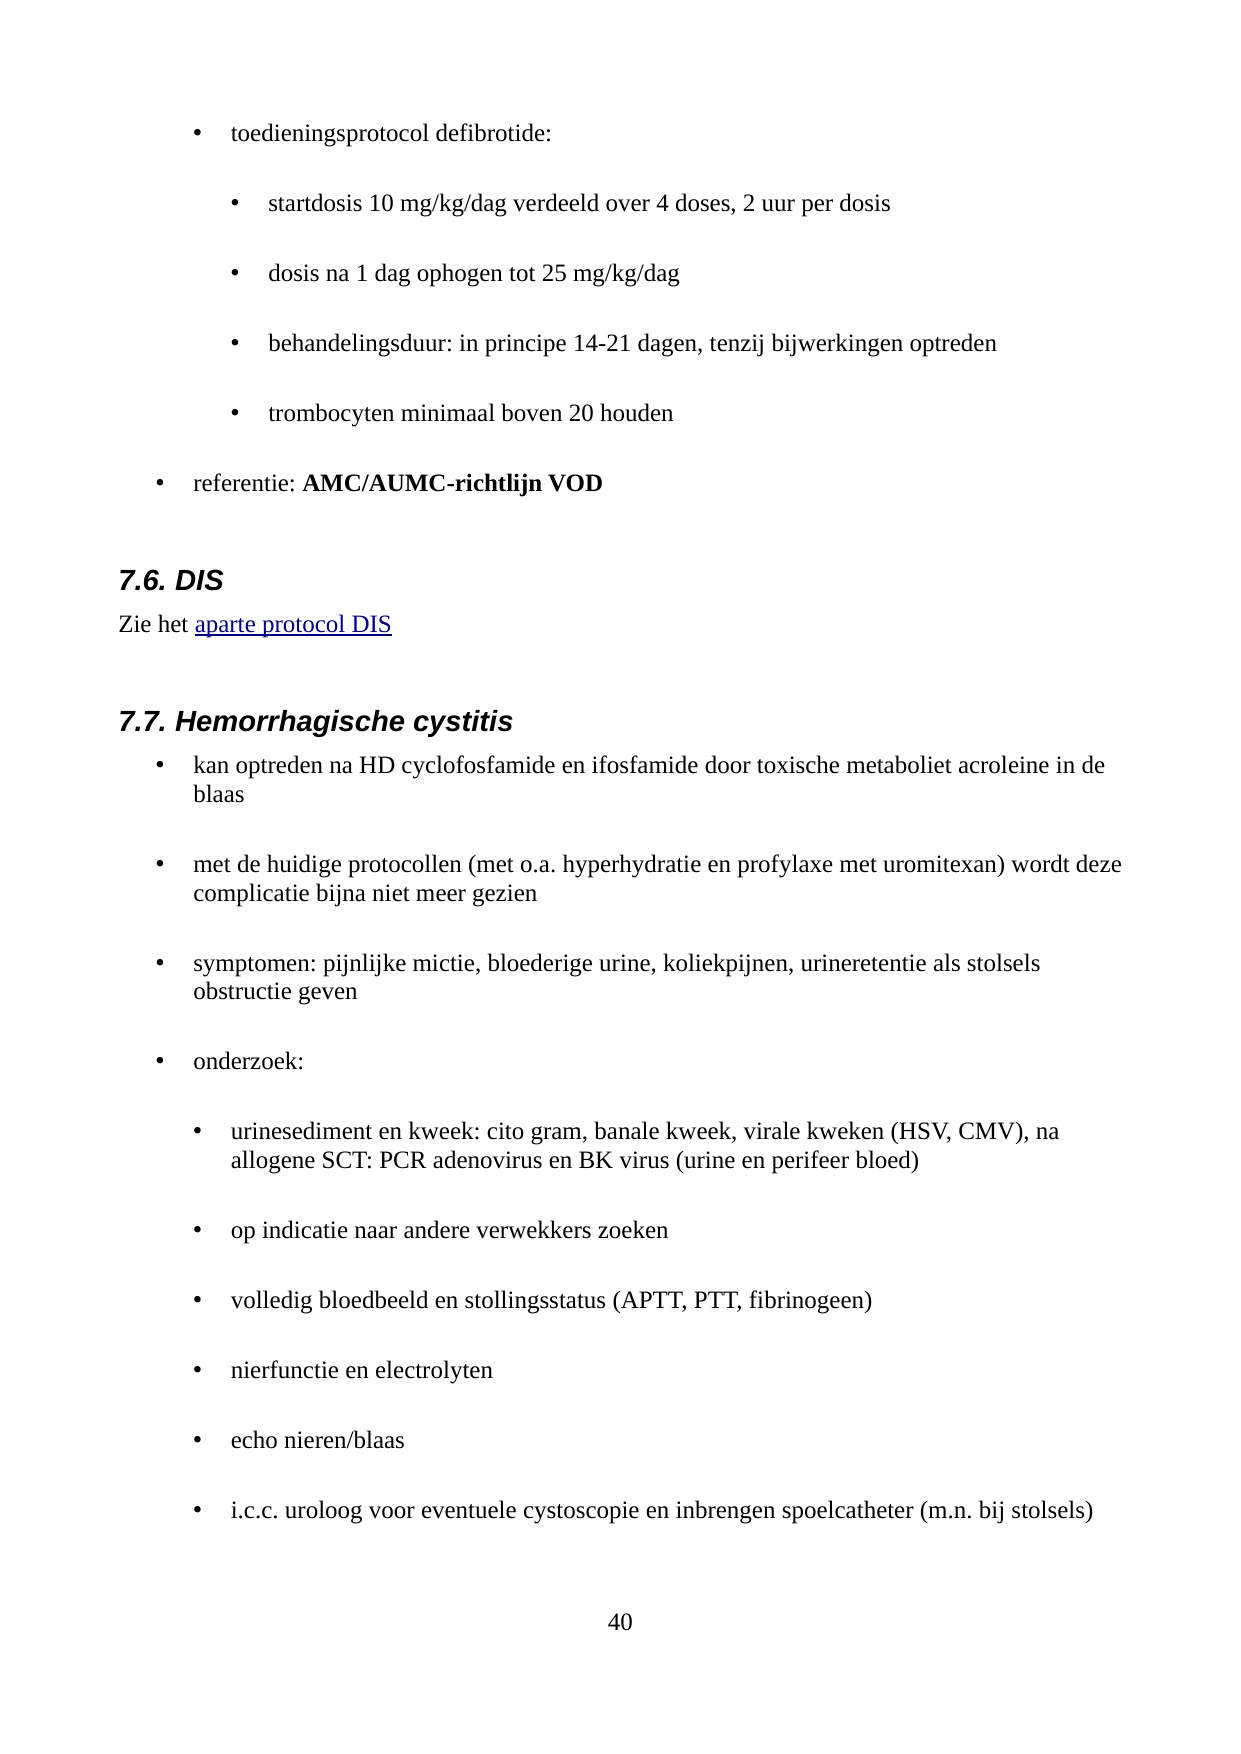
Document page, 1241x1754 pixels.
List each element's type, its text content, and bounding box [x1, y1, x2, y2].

list symptomen: pijnlijke mictie, bloederige urine, koliekpijnen, urineretentie als stolsels obstructie geven [156, 948, 1122, 1034]
list echo nieren/blaas [193, 1425, 1122, 1483]
list onderzoek: [156, 1046, 1122, 1104]
list startdosis 10 mg/kg/dag verdeeld over 4 doses, 2 uur per dosis [231, 188, 1122, 246]
list i.c.c. uroloog voor eventuele cystoscopie en inbrengen spoelcatheter (m.n. bij stolsels) [193, 1495, 1122, 1553]
list toedieningsprotocol defibrotide: [193, 118, 1122, 176]
list urinesediment en kweek: cito gram, banale kweek, virale kweken (HSV, CMV), na allogene SCT: PCR adenovirus en BK virus (urine en perifeer bloed) [193, 1116, 1122, 1203]
list behandelingsduur: in principe 14-21 dagen, tenzij bijwerkingen optreden [231, 328, 1122, 386]
list kan optreden na HD cyclofosfamide en ifosfamide door toxische metaboliet acroleine in de blaas [156, 750, 1122, 836]
subtitle DIS [118, 563, 1122, 597]
list trombocyten minimaal boven 20 houden [231, 398, 1122, 456]
list op indicatie naar andere verwekkers zoeken [193, 1215, 1122, 1273]
list nierfunctie en electrolyten [193, 1355, 1122, 1413]
list met de huidige protocollen (met o.a. hyperhydratie en profylaxe met uromitexan) wordt deze complicatie bijna niet meer gezien [156, 849, 1122, 935]
list volledig bloedbeeld en stollingsstatus (APTT, PTT, fibrinogeen) [193, 1285, 1122, 1343]
list referentie: AMC/AUMC-richtlijn VOD [156, 468, 1122, 526]
text Zie het aparte protocol DIS [118, 609, 1122, 667]
list dosis na 1 dag ophogen tot 25 mg/kg/dag [231, 258, 1122, 316]
subtitle Hemorrhagische cystitis [118, 704, 1122, 738]
